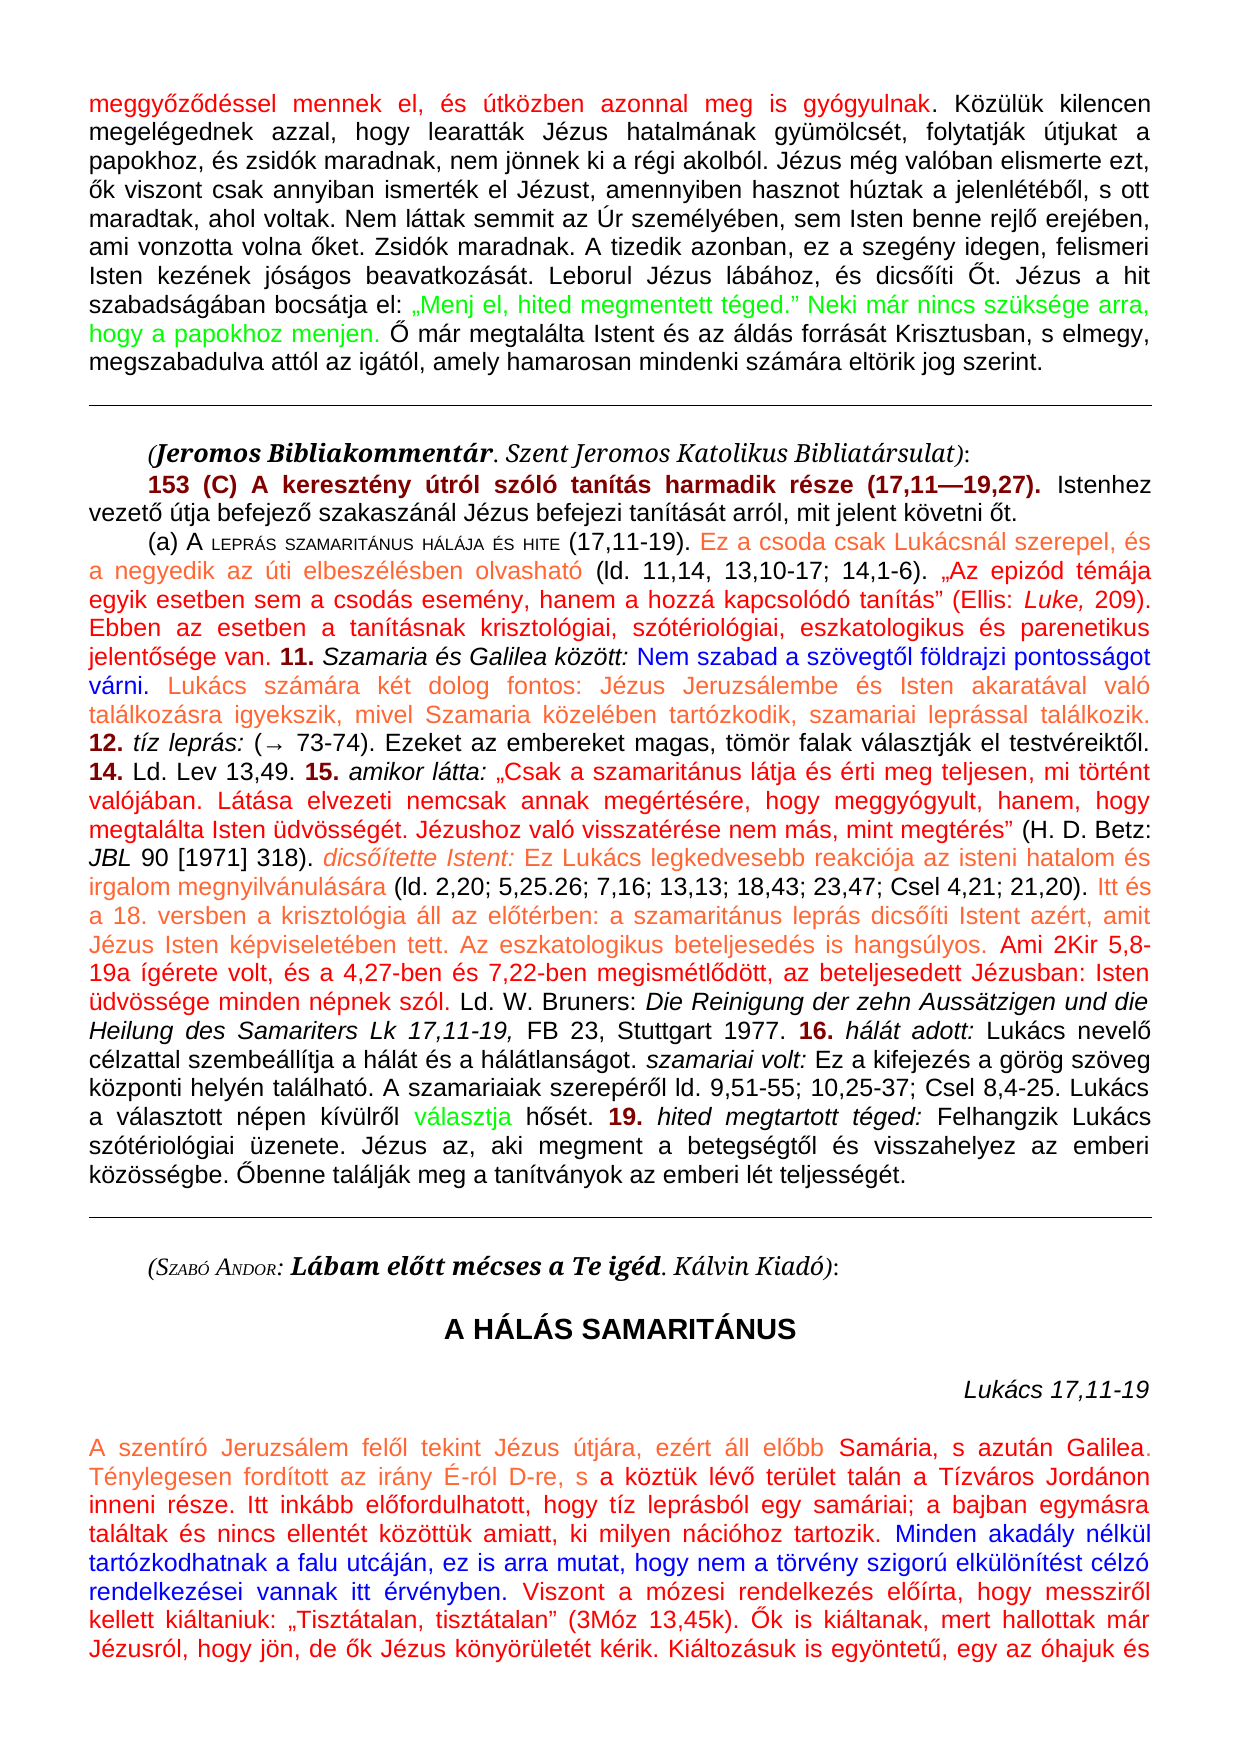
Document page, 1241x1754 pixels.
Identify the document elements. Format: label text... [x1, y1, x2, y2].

text A szentíró Jeruzsálem felől tekint Jézus útjára, ezért áll előbb Samária, s azután Galilea. Ténylegesen fordított az irány É‑ról D‑re, s a köztük lévő terület talán a Tízváros Jordánon inneni része. Itt inkább előfordulhatott, hogy tíz leprásból egy samáriai; a bajban egymásra találtak és nincs ellentét közöttük amiatt, ki milyen nációhoz tartozik. Minden akadály nélkül tartózkodhatnak a falu utcáján, ez is arra mutat, hogy nem a törvény szigorú elkülönítést célzó rendelkezései vannak itt érvényben. Viszont a mózesi rendelkezés előírta, hogy messziről kellett kiáltaniuk: „Tisztátalan, tisztátalan” (3Móz 13,45k). Ők is kiáltanak, mert hallottak már Jézusról, hogy jön, de ők Jézus könyörületét kérik. Kiáltozásuk is egyöntetű, egy az óhajuk és [88, 1433, 1152, 1663]
text (Szabó Andor: Lábam előtt mécses a Te igéd. Kálvin Kiadó): [88, 1248, 1152, 1282]
text A HÁLÁS SAMARITÁNUS [88, 1312, 1152, 1345]
text meggyőződéssel mennek el, és útközben azonnal meg is gyógyulnak. Közülük kilencen megelégednek azzal, hogy learatták Jézus hatalmának gyümölcsét, folytatják útjukat a papokhoz, és zsidók maradnak, nem jönnek ki a régi akolból. Jézus még valóban elismerte ezt, ők viszont csak annyiban ismerték el Jézust, amennyiben hasznot húztak a jelenlétéből, s ott maradtak, ahol voltak. Nem láttak semmit az Úr személyében, sem Isten benne rejlő erejében, ami vonzotta volna őket. Zsidók maradnak. A tizedik azonban, ez a szegény idegen, felismeri Isten kezének jóságos beavatkozását. Leborul Jézus lábához, és dicsőíti Őt. Jézus a hit szabadságában bocsátja el: „Menj el, hited megmentett téged.” Neki már nincs szüksége arra, hogy a papokhoz menjen. Ő már megtalálta Istent és az áldás forrását Krisztusban, s elmegy, megszabadulva attól az igától, amely hamarosan mindenki számára eltörik jog szerint. [88, 88, 1152, 376]
text (a) A leprás szamaritánus hálája és hite (17,11-19). Ez a csoda csak Lukácsnál szerepel, és a negyedik az úti elbeszélésben olvasható (ld. 11,14, 13,10-17; 14,1-6). „Az epizód témája egyik esetben sem a csodás esemény, hanem a hozzá kapcsolódó tanítás” (Ellis: Luke, 209). Ebben az esetben a tanításnak krisztológiai, szótériológiai, eszkatologikus és parenetikus jelentősége van. 11. Szamaria és Galilea között: Nem szabad a szövegtől földrajzi pontosságot várni. Lukács számára két dolog fontos: Jézus Jeruzsálembe és Isten akaratával való találkozásra igyekszik, mivel Szamaria közelében tartózkodik, szamariai leprással találkozik. 12. tíz leprás: (→ 73-74). Ezeket az embereket magas, tömör falak választják el testvéreiktől. 14. Ld. Lev 13,49. 15. amikor látta: „Csak a szamaritánus látja és érti meg teljesen, mi történt valójában. Látása elvezeti nemcsak annak megértésére, hogy meggyógyult, hanem, hogy megtalálta Isten üdvösségét. Jézushoz való visszatérése nem más, mint megtérés” (H. D. Betz: JBL 90 [1971] 318). dicsőítette Istent: Ez Lukács legkedvesebb reakciója az isteni hatalom és irgalom megnyilvánulására (ld. 2,20; 5,25.26; 7,16; 13,13; 18,43; 23,47; Csel 4,21; 21,20). Itt és a 18. versben a krisztológia áll az előtérben: a szamaritánus leprás dicsőíti Istent azért, amit Jézus Isten képviseletében tett. Az eszkatologikus beteljesedés is hangsúlyos. Ami 2Kir 5,8-19a ígérete volt, és a 4,27-ben és 7,22-ben megismétlődött, az beteljesedett Jézusban: Isten üdvössége minden népnek szól. Ld. W. Bruners: Die Reinigung der zehn Aussätzigen und die Heilung des Samariters Lk 17,11-19, FB 23, Stuttgart 1977. 16. hálát adott: Lukács nevelő célzattal szembeállítja a hálát és a hálátlanságot. szamariai volt: Ez a kifejezés a görög szöveg központi helyén található. A szamariaiak szerepéről ld. 9,51-55; 10,25-37; Csel 8,4-25. Lukács a választott népen kívülről választja hősét. 19. hited megtartott téged: Felhangzik Lukács szótériológiai üzenete. Jézus az, aki megment a betegségtől és visszahelyez az emberi közösségbe. Őbenne találják meg a tanítványok az emberi lét teljességét. [88, 527, 1152, 1188]
text Lukács 17,11-19 [88, 1375, 1152, 1403]
text (Jeromos Bibliakommentár. Szent Jeromos Katolikus Bibliatársulat): [88, 436, 1152, 470]
text 153 (C) A keresztény útról szóló tanítás harmadik része (17,11—19,27). Istenhez vezető útja befejező szakaszánál Jézus befejezi tanítását arról, mit jelent követni őt. [88, 470, 1152, 527]
